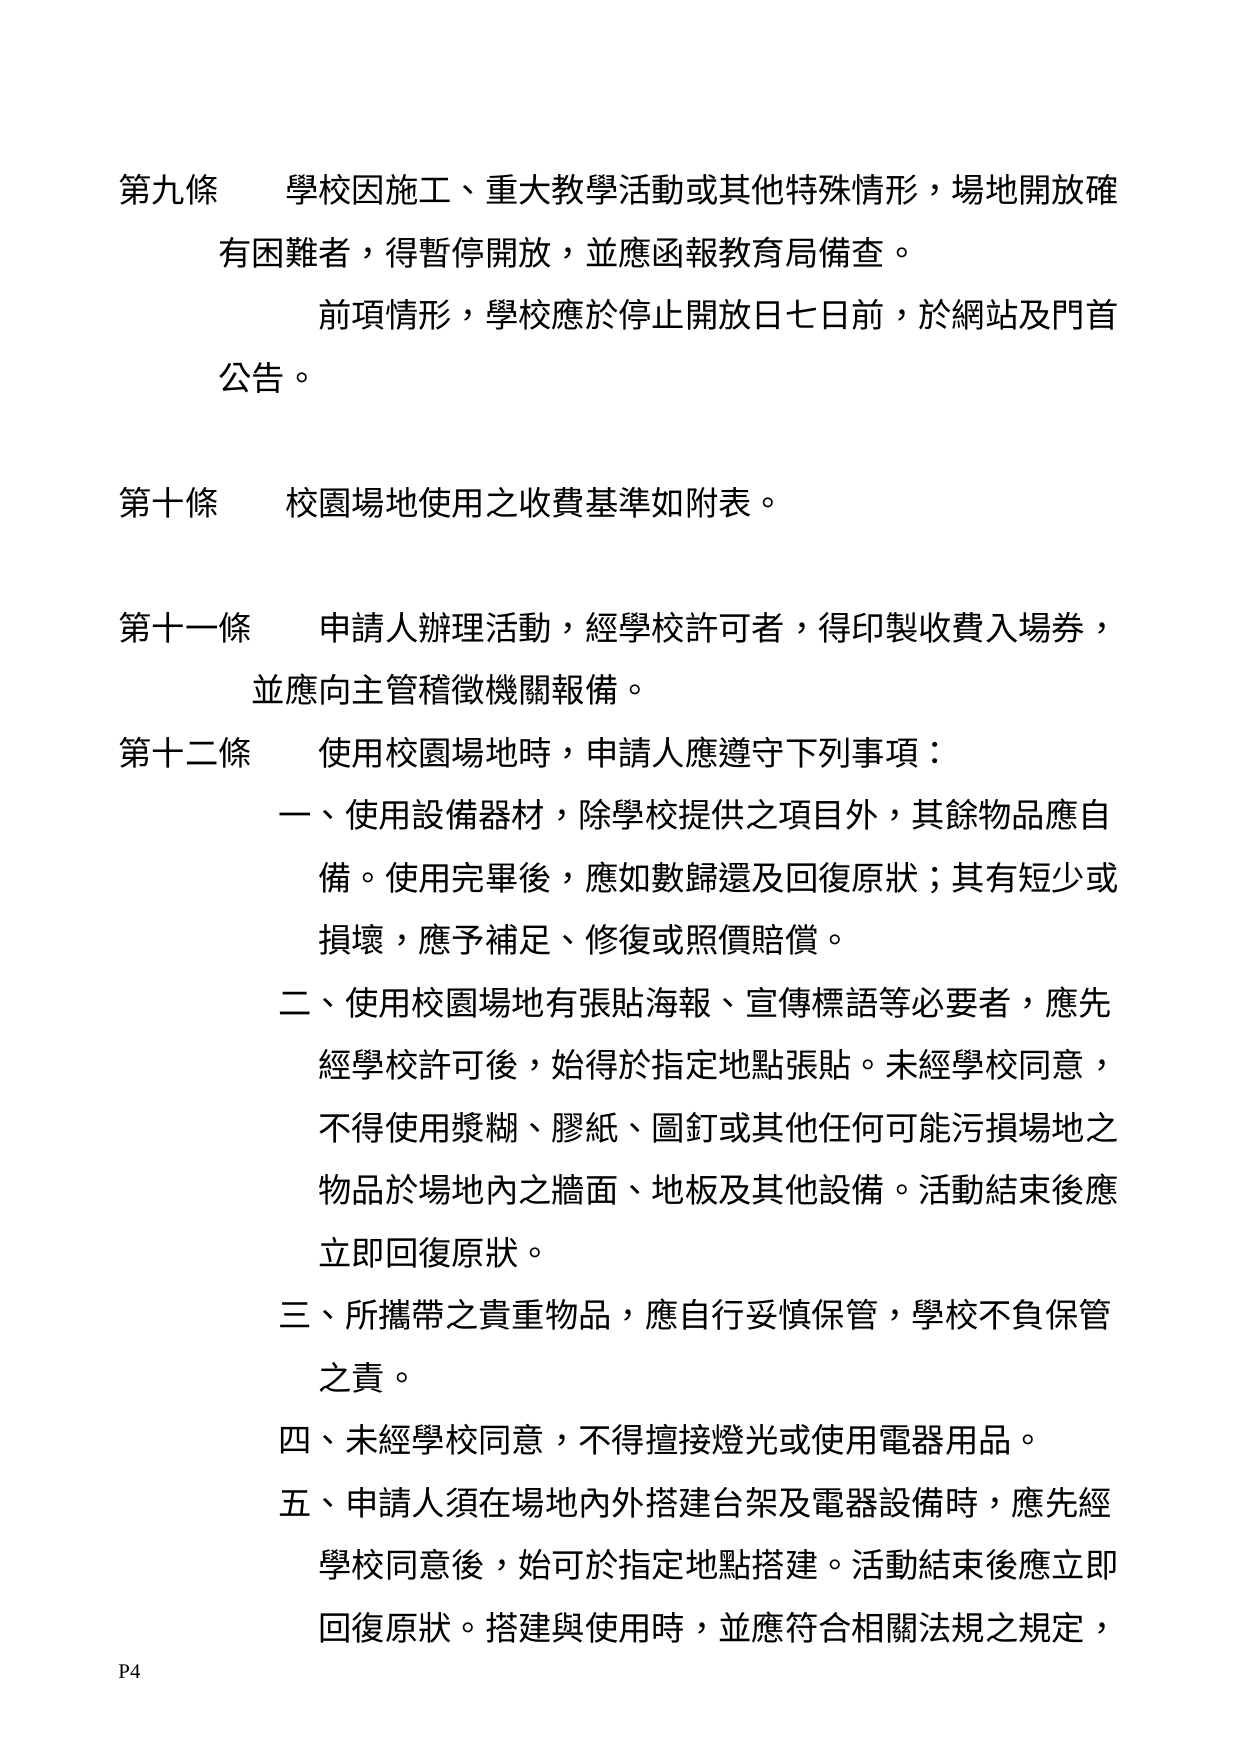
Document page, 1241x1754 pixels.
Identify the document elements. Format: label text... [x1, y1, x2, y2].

text 第九條 學校因施工、重大教學活動或其他特殊情形，場地開放確有困難者，得暫停開放，並應函報教育局備查。 [118, 146, 1122, 271]
text 第十二條 使用校園場地時，申請人應遵守下列事項： [118, 709, 1122, 771]
text 五、申請人須在場地內外搭建台架及電器設備時，應先經學校同意後，始可於指定地點搭建。活動結束後應立即回復原狀。搭建與使用時，並應符合相關法規之規定， [118, 1459, 1122, 1646]
text 二、使用校園場地有張貼海報、宣傳標語等必要者，應先經學校許可後，始得於指定地點張貼。未經學校同意，不得使用漿糊、膠紙、圖釘或其他任何可能污損場地之物品於場地內之牆面、地板及其他設備。活動結束後應立即回復原狀。 [118, 959, 1122, 1271]
text 第十條 校園場地使用之收費基準如附表。 [118, 459, 1122, 521]
text 前項情形，學校應於停止開放日七日前，於網站及門首公告。 [118, 271, 1122, 396]
text 四、未經學校同意，不得擅接燈光或使用電器用品。 [118, 1396, 1122, 1459]
text 三、所攜帶之貴重物品，應自行妥慎保管，學校不負保管之責。 [118, 1271, 1122, 1396]
text 一、使用設備器材，除學校提供之項目外，其餘物品應自備。使用完畢後，應如數歸還及回復原狀；其有短少或損壞，應予補足、修復或照價賠償。 [118, 771, 1122, 959]
text 第十一條 申請人辦理活動，經學校許可者，得印製收費入場券，並應向主管稽徵機關報備。 [118, 584, 1122, 709]
